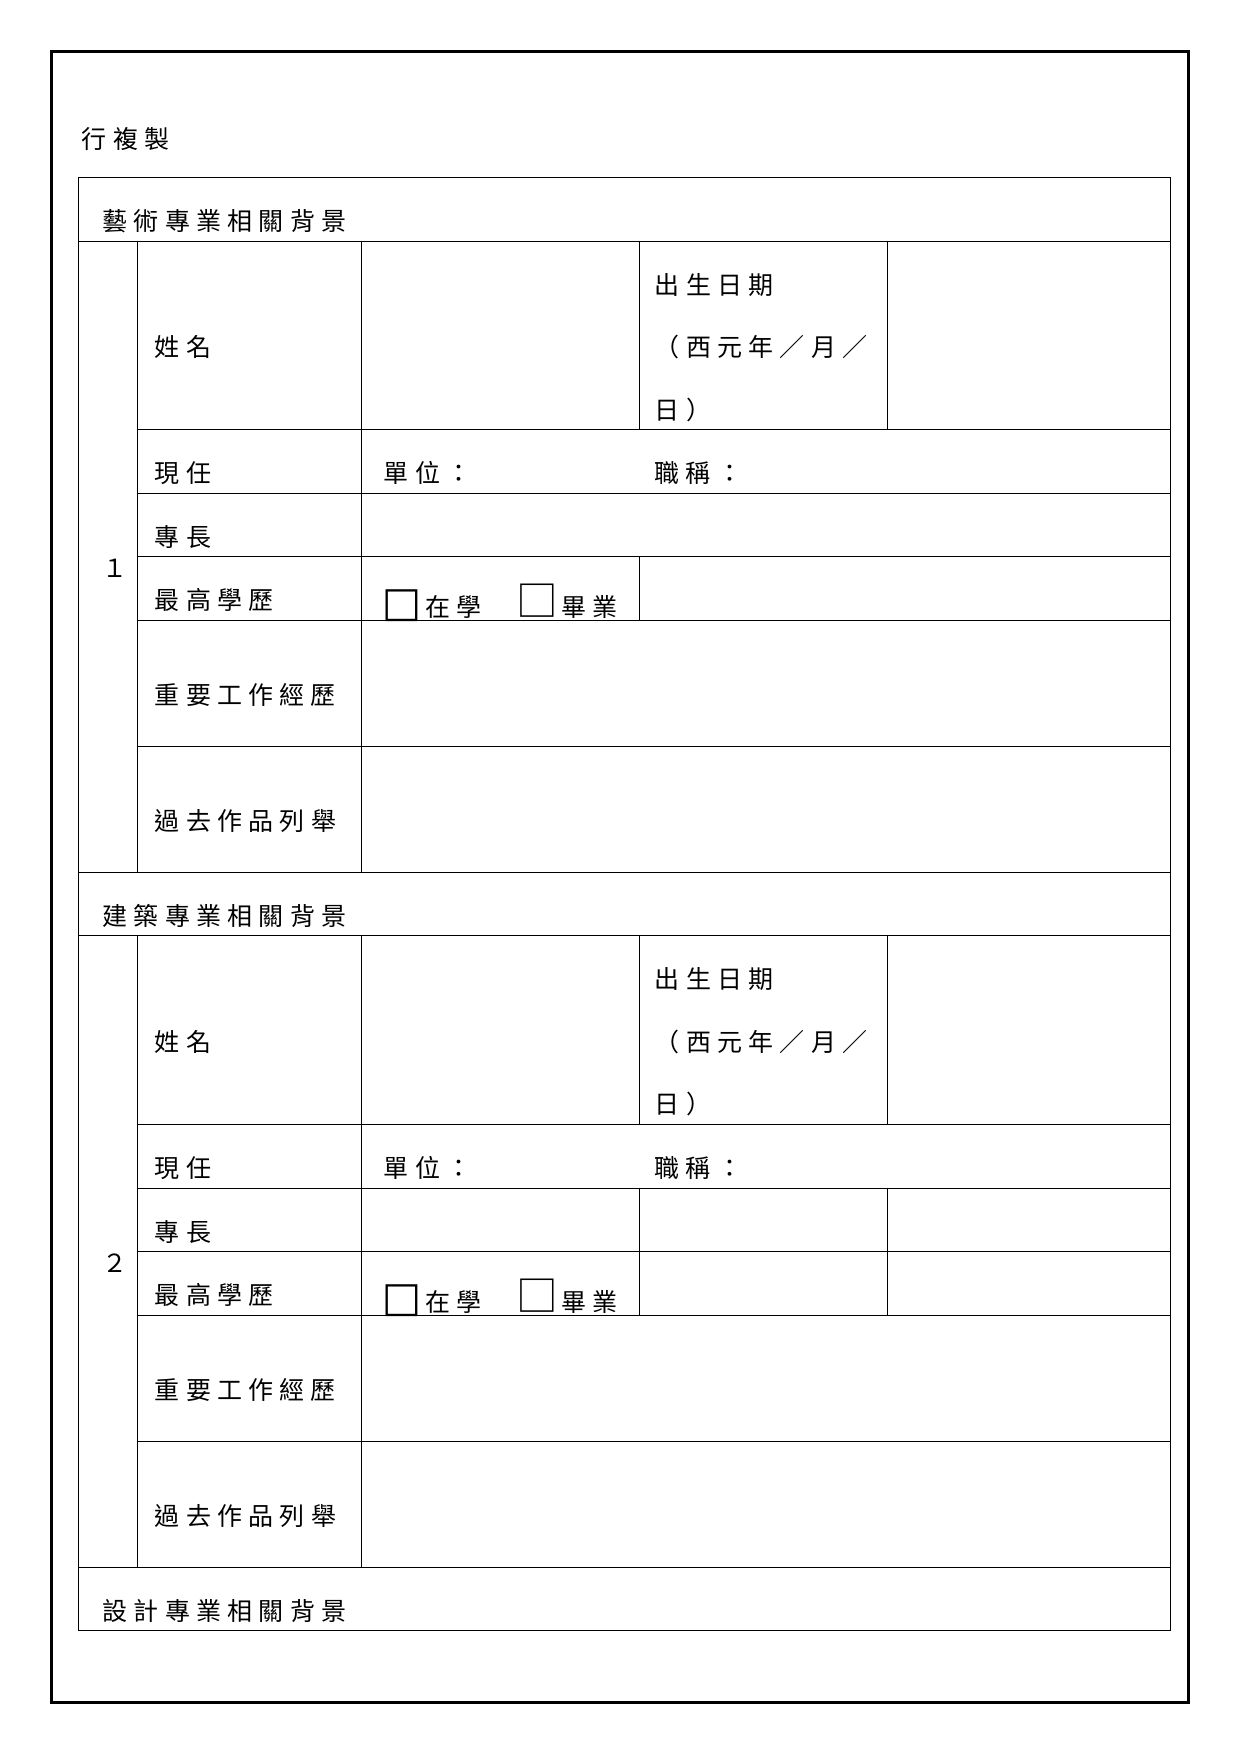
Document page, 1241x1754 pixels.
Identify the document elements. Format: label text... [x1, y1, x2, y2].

table_cell [640, 1252, 887, 1314]
table_cell 過去作品列舉 [138, 747, 361, 872]
table_cell [640, 1189, 887, 1251]
table_cell 最高學歷 [138, 1252, 361, 1314]
table_cell [362, 1316, 1170, 1441]
table_cell □在學 □畢業 [362, 1252, 639, 1314]
table_cell [362, 494, 1170, 556]
table_cell [888, 242, 1170, 429]
table_cell [362, 242, 639, 429]
text 行複製 [78, 96, 1162, 158]
table_cell □在學 □畢業 [362, 557, 639, 620]
table_cell 姓名 [138, 936, 361, 1124]
table_cell 現任 [138, 1125, 361, 1187]
table_cell 重要工作經歷 [138, 621, 361, 746]
table_cell 單位： 職稱： [362, 1125, 1170, 1187]
table_cell 最高學歷 [138, 557, 361, 620]
table_cell [888, 1189, 1170, 1251]
table_cell 現任 [138, 430, 361, 493]
table_cell 出生日期 （西元年／月／日） [640, 936, 887, 1124]
table_cell [888, 1252, 1170, 1314]
table_cell ２ [79, 936, 137, 1567]
table_cell 過去作品列舉 [138, 1442, 361, 1567]
table_cell 專長 [138, 494, 361, 556]
table_cell [362, 936, 639, 1124]
table_cell [362, 1189, 639, 1251]
table_cell [640, 557, 1170, 620]
table_cell 姓名 [138, 242, 361, 429]
table_cell 重要工作經歷 [138, 1316, 361, 1441]
table_cell [362, 1442, 1170, 1567]
table_cell 單位： 職稱： [362, 430, 1170, 493]
table_header 藝術專業相關背景 [79, 178, 1170, 241]
table_cell [362, 621, 1170, 746]
table_cell 建築專業相關背景 [79, 873, 1170, 935]
table_cell [362, 747, 1170, 872]
table_cell [888, 936, 1170, 1124]
table_cell １ [79, 242, 137, 872]
table_cell 專長 [138, 1189, 361, 1251]
table_cell 設計專業相關背景 [79, 1568, 1170, 1630]
table_cell 出生日期 （西元年／月／日） [640, 242, 887, 429]
